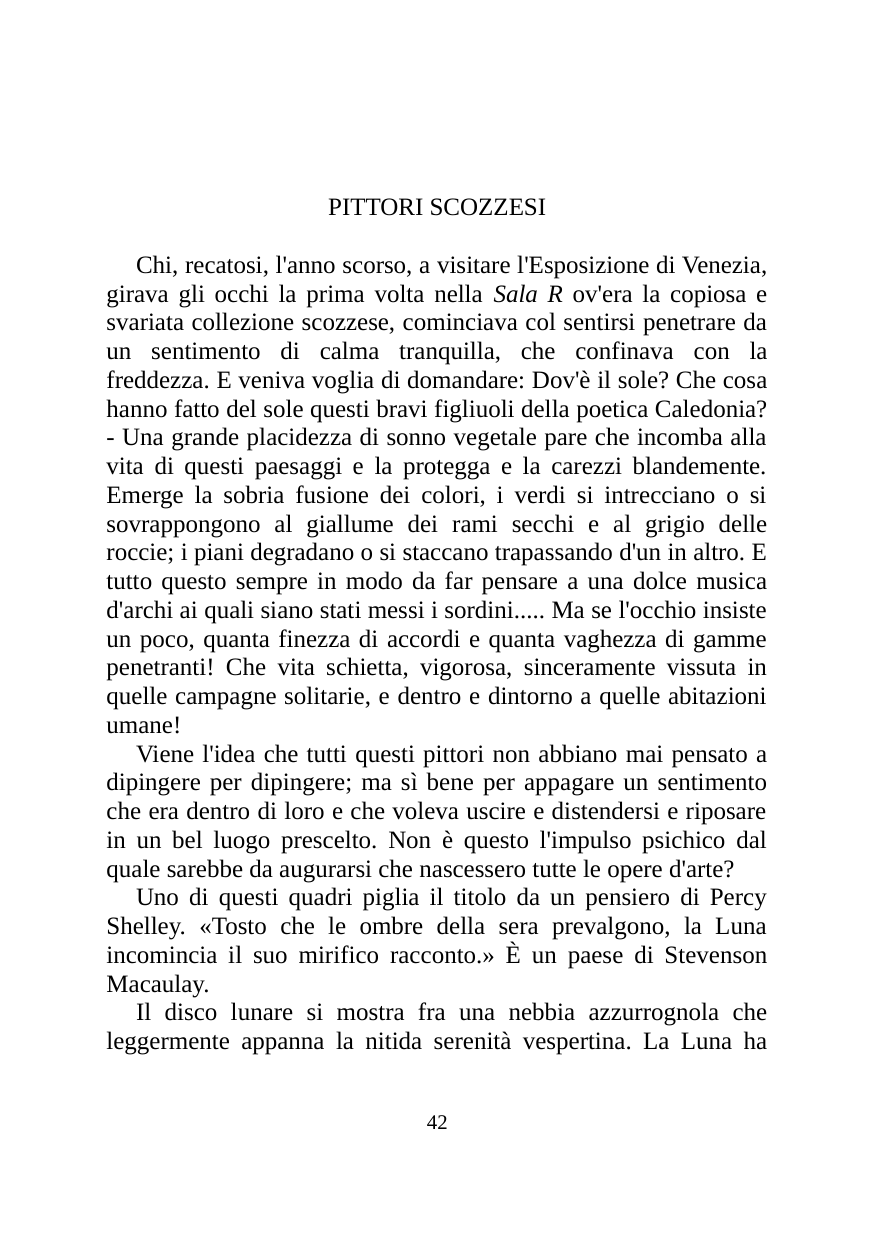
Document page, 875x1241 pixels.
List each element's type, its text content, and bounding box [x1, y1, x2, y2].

text Il disco lunare si mostra fra una nebbia azzurrognola che leggermente appanna la nitida serenità vespertina. La Luna ha [106, 997, 768, 1055]
text PITTORI SCOZZESI [106, 192, 768, 221]
text Viene l'idea che tutti questi pittori non abbiano mai pensato a dipingere per dipingere; ma sì bene per appagare un sentimento che era dentro di loro e che voleva uscire e distendersi e riposare in un bel luogo prescelto. Non è questo l'impulso psichico dal quale sarebbe da augurarsi che nascessero tutte le opere d'arte? [106, 739, 768, 882]
text Chi, recatosi, l'anno scorso, a visitare l'Esposizione di Venezia, girava gli occhi la prima volta nella Sala R ov'era la copiosa e svariata collezione scozzese, cominciava col sentirsi penetrare da un sentimento di calma tranquilla, che confinava con la freddezza. E veniva voglia di domandare: Dov'è il sole? Che cosa hanno fatto del sole questi bravi figliuoli della poetica Caledonia? - Una grande placidezza di sonno vegetale pare che incomba alla vita di questi paesaggi e la protegga e la carezzi blandemente. Emerge la sobria fusione dei colori, i verdi si intrecciano o si sovrappongono al giallume dei rami secchi e al grigio delle roccie; i piani degradano o si staccano trapassando d'un in altro. E tutto questo sempre in modo da far pensare a una dolce musica d'archi ai quali siano stati messi i sordini..... Ma se l'occhio insiste un poco, quanta finezza di accordi e quanta vaghezza di gamme penetranti! Che vita schietta, vigorosa, sinceramente vissuta in quelle campagne solitarie, e dentro e dintorno a quelle abitazioni umane! [106, 250, 768, 739]
text Uno di questi quadri piglia il titolo da un pensiero di Percy Shelley. «Tosto che le ombre della sera prevalgono, la Luna incomincia il suo mirifico racconto.» È un paese di Stevenson Macaulay. [106, 882, 768, 997]
